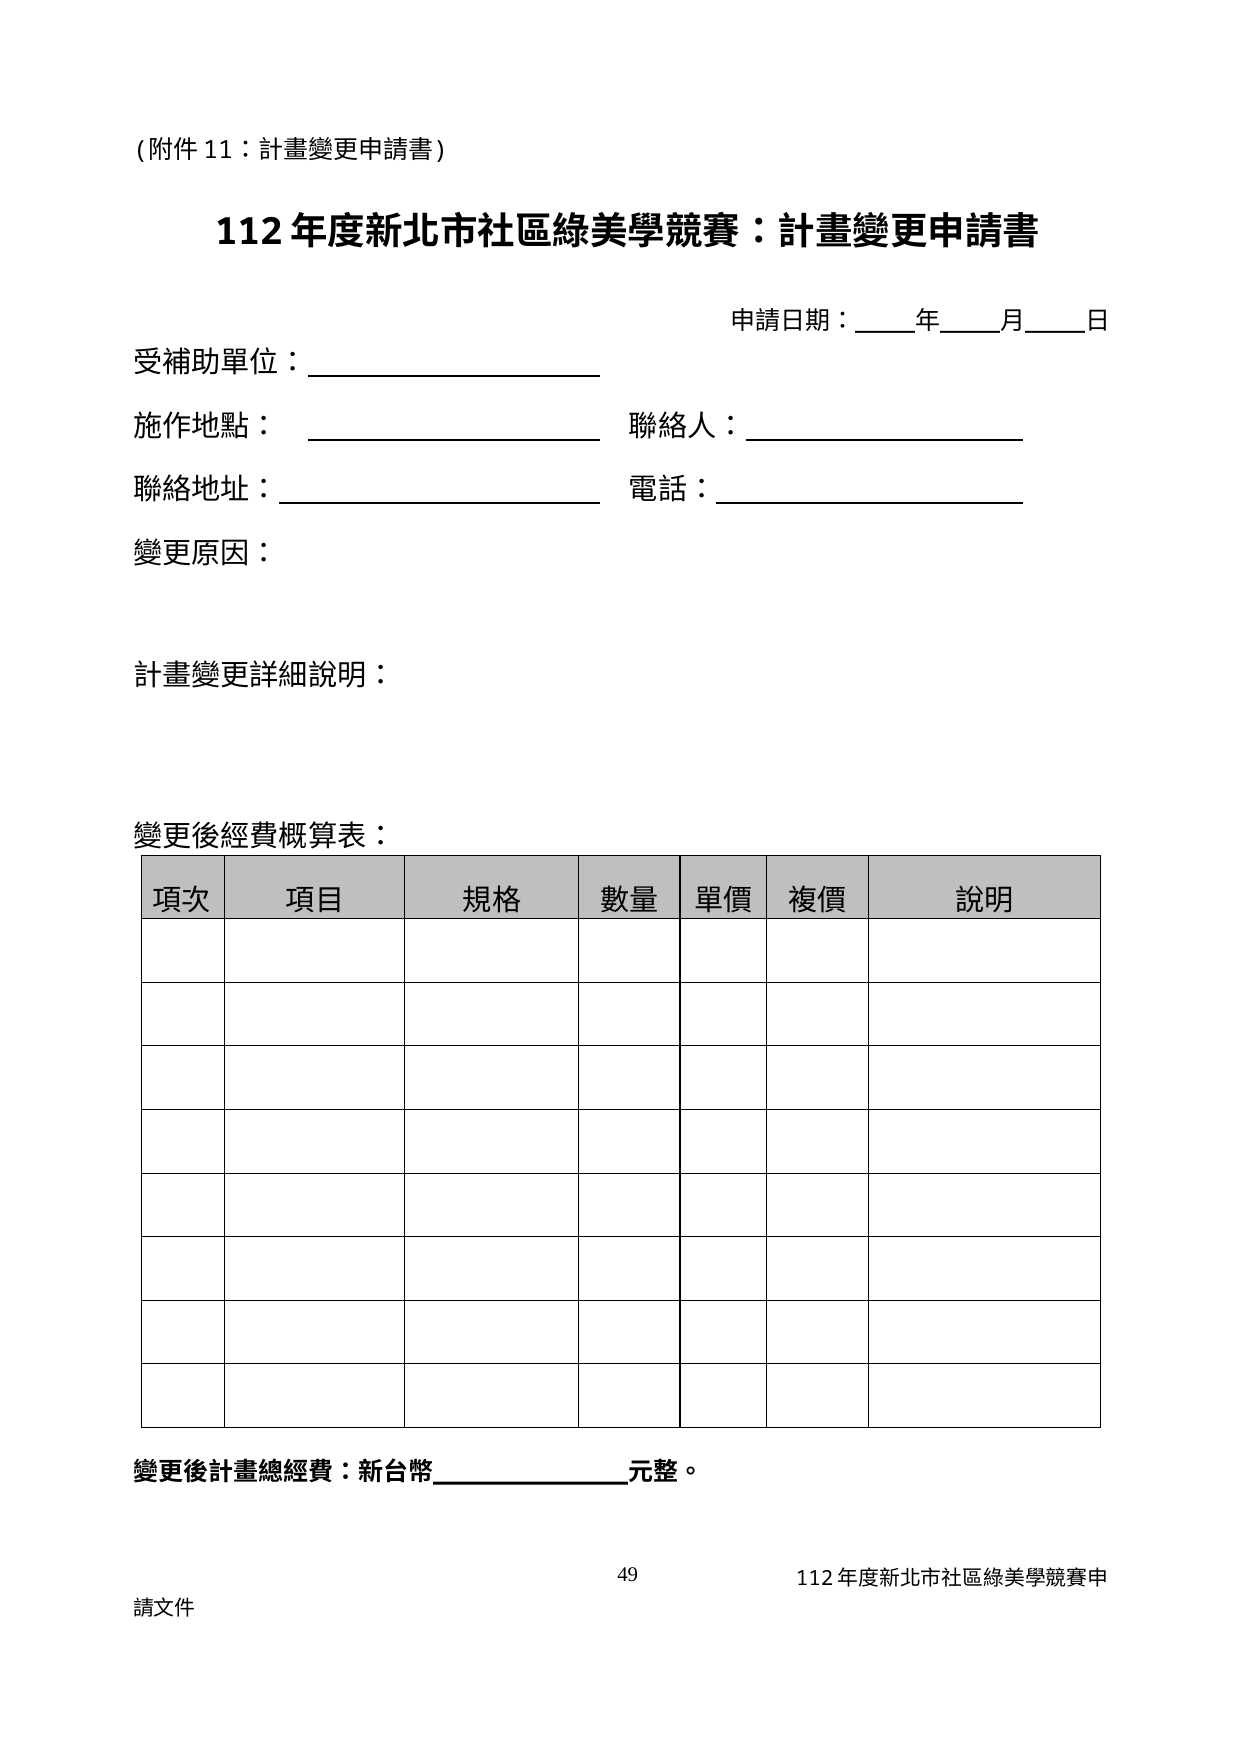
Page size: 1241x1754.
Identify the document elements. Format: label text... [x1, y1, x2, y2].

table_cell [767, 1364, 868, 1427]
table_cell [405, 1364, 578, 1427]
table_header 規格 [405, 856, 578, 918]
table_cell [579, 1110, 679, 1172]
table_cell [225, 1364, 404, 1427]
table_cell [405, 1301, 578, 1363]
table_header 複價 [767, 856, 868, 918]
table_cell [767, 1174, 868, 1236]
table_cell [869, 1110, 1100, 1172]
table_cell [767, 1046, 868, 1109]
table_cell [579, 1046, 679, 1109]
table_header 說明 [869, 856, 1100, 918]
table_cell [142, 1364, 224, 1427]
table_cell [767, 983, 868, 1045]
table_cell [225, 1237, 404, 1299]
table_cell [225, 919, 404, 982]
table_cell [142, 1046, 224, 1109]
table_cell [869, 919, 1100, 982]
table_cell [142, 1301, 224, 1363]
table_cell [767, 1110, 868, 1172]
table_cell [225, 1110, 404, 1172]
text 聯絡地址： 電話： [133, 466, 1072, 508]
table_header 項目 [225, 856, 404, 918]
table_cell [225, 1046, 404, 1109]
table_cell [681, 1364, 766, 1427]
text 變更後計畫總經費：新台幣_____________元整。 [133, 1428, 1122, 1490]
table_cell [869, 1174, 1100, 1236]
table_cell [767, 919, 868, 982]
table_cell [579, 1364, 679, 1427]
table_cell [142, 1237, 224, 1299]
text 變更後經費概算表： [133, 812, 1072, 855]
table_cell [767, 1237, 868, 1299]
table_cell [225, 1301, 404, 1363]
text 申請日期：____年____月____日 [133, 277, 1109, 339]
table_cell [142, 1174, 224, 1236]
table_cell [405, 1046, 578, 1109]
table_cell [767, 1301, 868, 1363]
table_header 項次 [142, 856, 224, 918]
table_cell [869, 1046, 1100, 1109]
table_cell [681, 983, 766, 1045]
text 變更原因： [133, 529, 1072, 572]
table_cell [405, 919, 578, 982]
table_cell [225, 983, 404, 1045]
table_cell [869, 1301, 1100, 1363]
table_cell [405, 1174, 578, 1236]
table_cell [579, 1301, 679, 1363]
table_cell [681, 1110, 766, 1172]
table_cell [579, 919, 679, 982]
text 計畫變更詳細說明： [133, 651, 1072, 693]
table_cell [579, 983, 679, 1045]
table_cell [405, 1237, 578, 1299]
table_cell [579, 1237, 679, 1299]
table_cell [681, 1046, 766, 1109]
text 受補助單位： [133, 339, 1072, 381]
table_cell [579, 1174, 679, 1236]
table_cell [869, 983, 1100, 1045]
table_cell [405, 983, 578, 1045]
table_cell [681, 1174, 766, 1236]
table_header 單價 [681, 856, 766, 918]
table_cell [142, 1110, 224, 1172]
table_cell [405, 1110, 578, 1172]
table_header 數量 [579, 856, 679, 918]
table_cell [681, 1237, 766, 1299]
table_cell [681, 919, 766, 982]
table_cell [869, 1364, 1100, 1427]
table_cell [681, 1301, 766, 1363]
table_cell [869, 1237, 1100, 1299]
text 施作地點： 聯絡人： [133, 402, 1072, 445]
table_cell [142, 983, 224, 1045]
table_cell [225, 1174, 404, 1236]
table_cell [142, 919, 224, 982]
text 112年度新北市社區綠美學競賽：計畫變更申請書 [133, 187, 1122, 249]
text (附件11：計畫變更申請書) [133, 106, 1122, 169]
